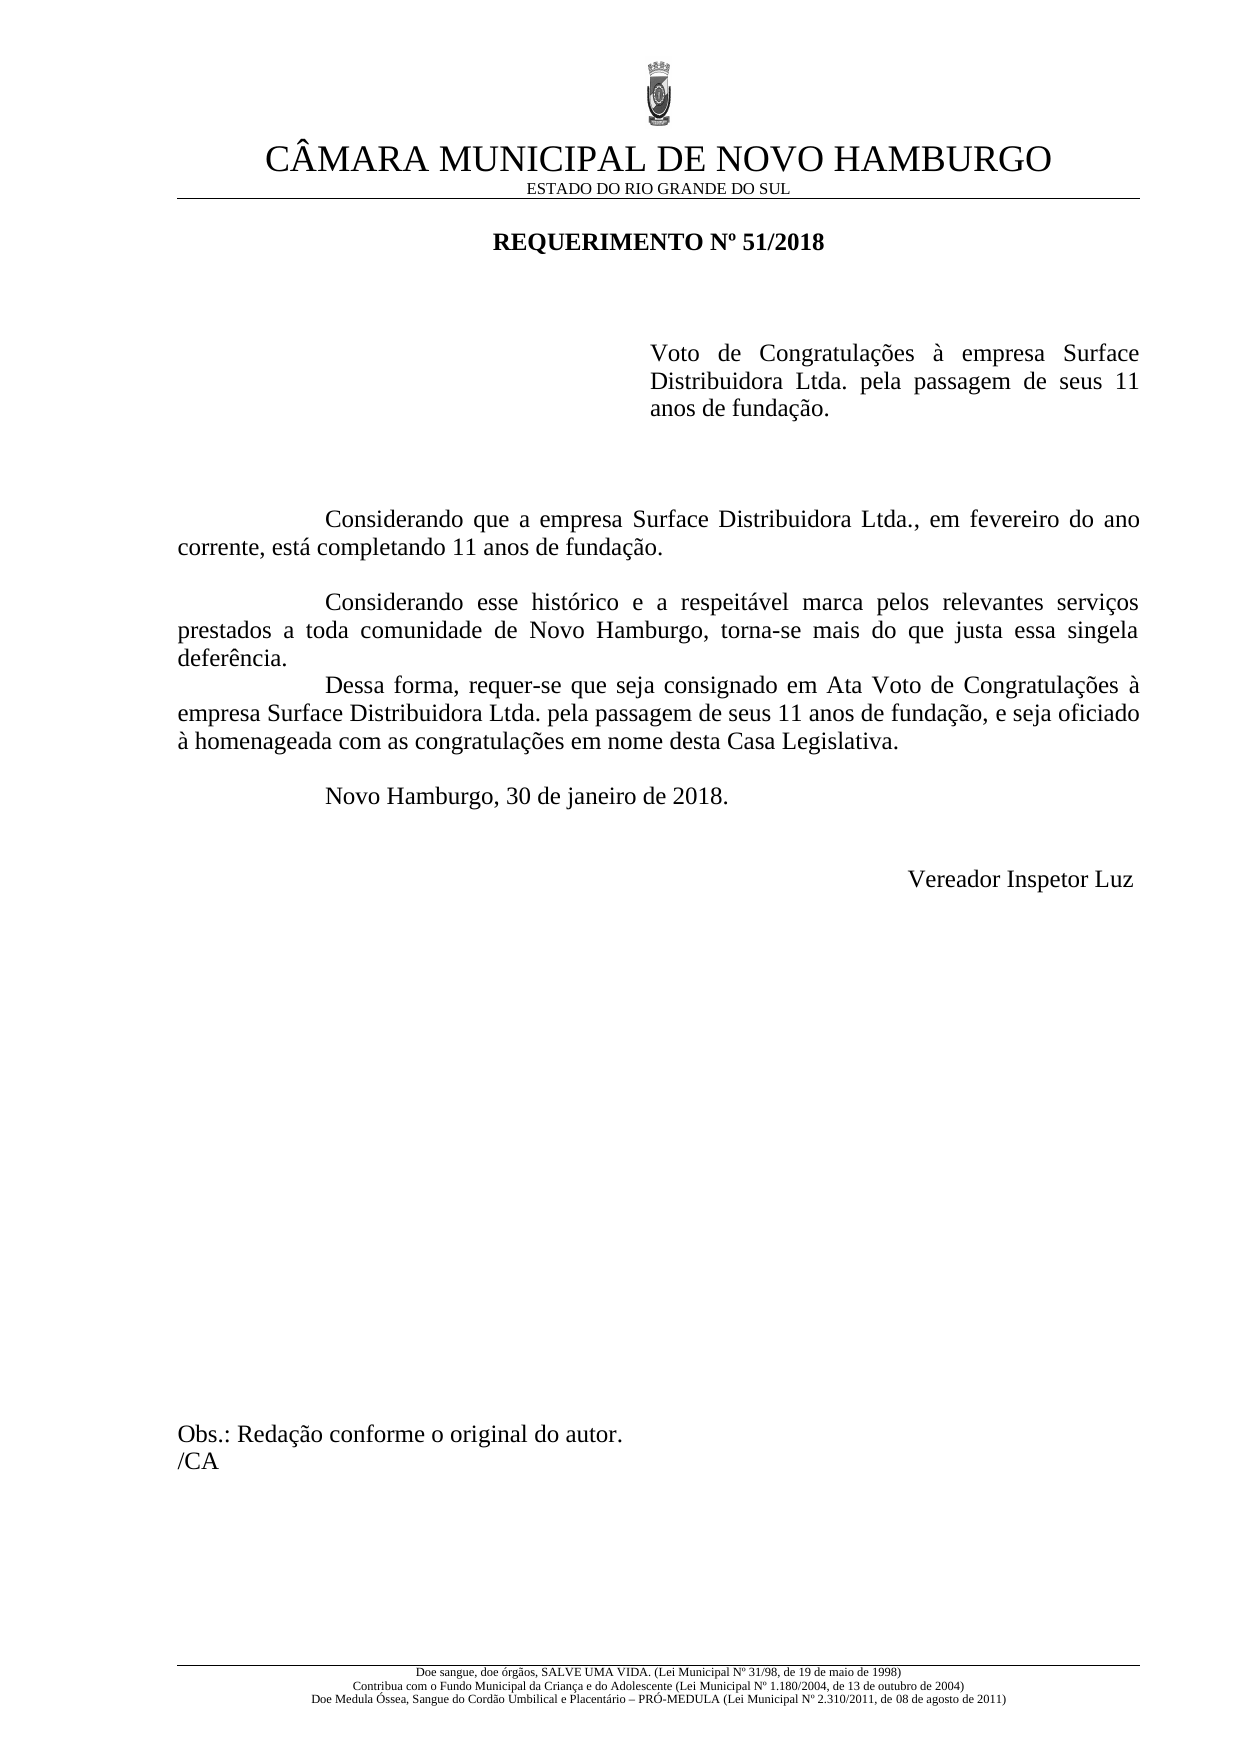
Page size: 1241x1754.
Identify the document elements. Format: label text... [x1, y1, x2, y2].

text Novo Hamburgo, 30 de janeiro de 2018. [177, 782, 1140, 810]
text Obs.: Redação conforme o original do autor. [177, 1420, 1140, 1447]
text /CA [177, 1447, 1140, 1475]
text Considerando esse histórico e a respeitável marca pelos relevantes serviços prestados a toda comunidade de Novo Hamburgo, torna-se mais do que justa essa singela deferência. [177, 588, 1140, 672]
text Considerando que a empresa Surface Distribuidora Ltda., em fevereiro do ano corrente, está completando 11 anos de fundação. [177, 505, 1140, 561]
text REQUERIMENTO Nº 51/2018 [177, 228, 1140, 256]
text Voto de Congratulações à empresa Surface Distribuidora Ltda. pela passagem de seus 11 anos de fundação. [650, 339, 1140, 422]
text Dessa forma, requer-se que seja consignado em Ata Voto de Congratulações à empresa Surface Distribuidora Ltda. pela passagem de seus 11 anos de fundação, e seja oficiado à homenageada com as congratulações em nome desta Casa Legislativa. [177, 672, 1140, 755]
text Vereador Inspetor Luz [177, 866, 1140, 893]
